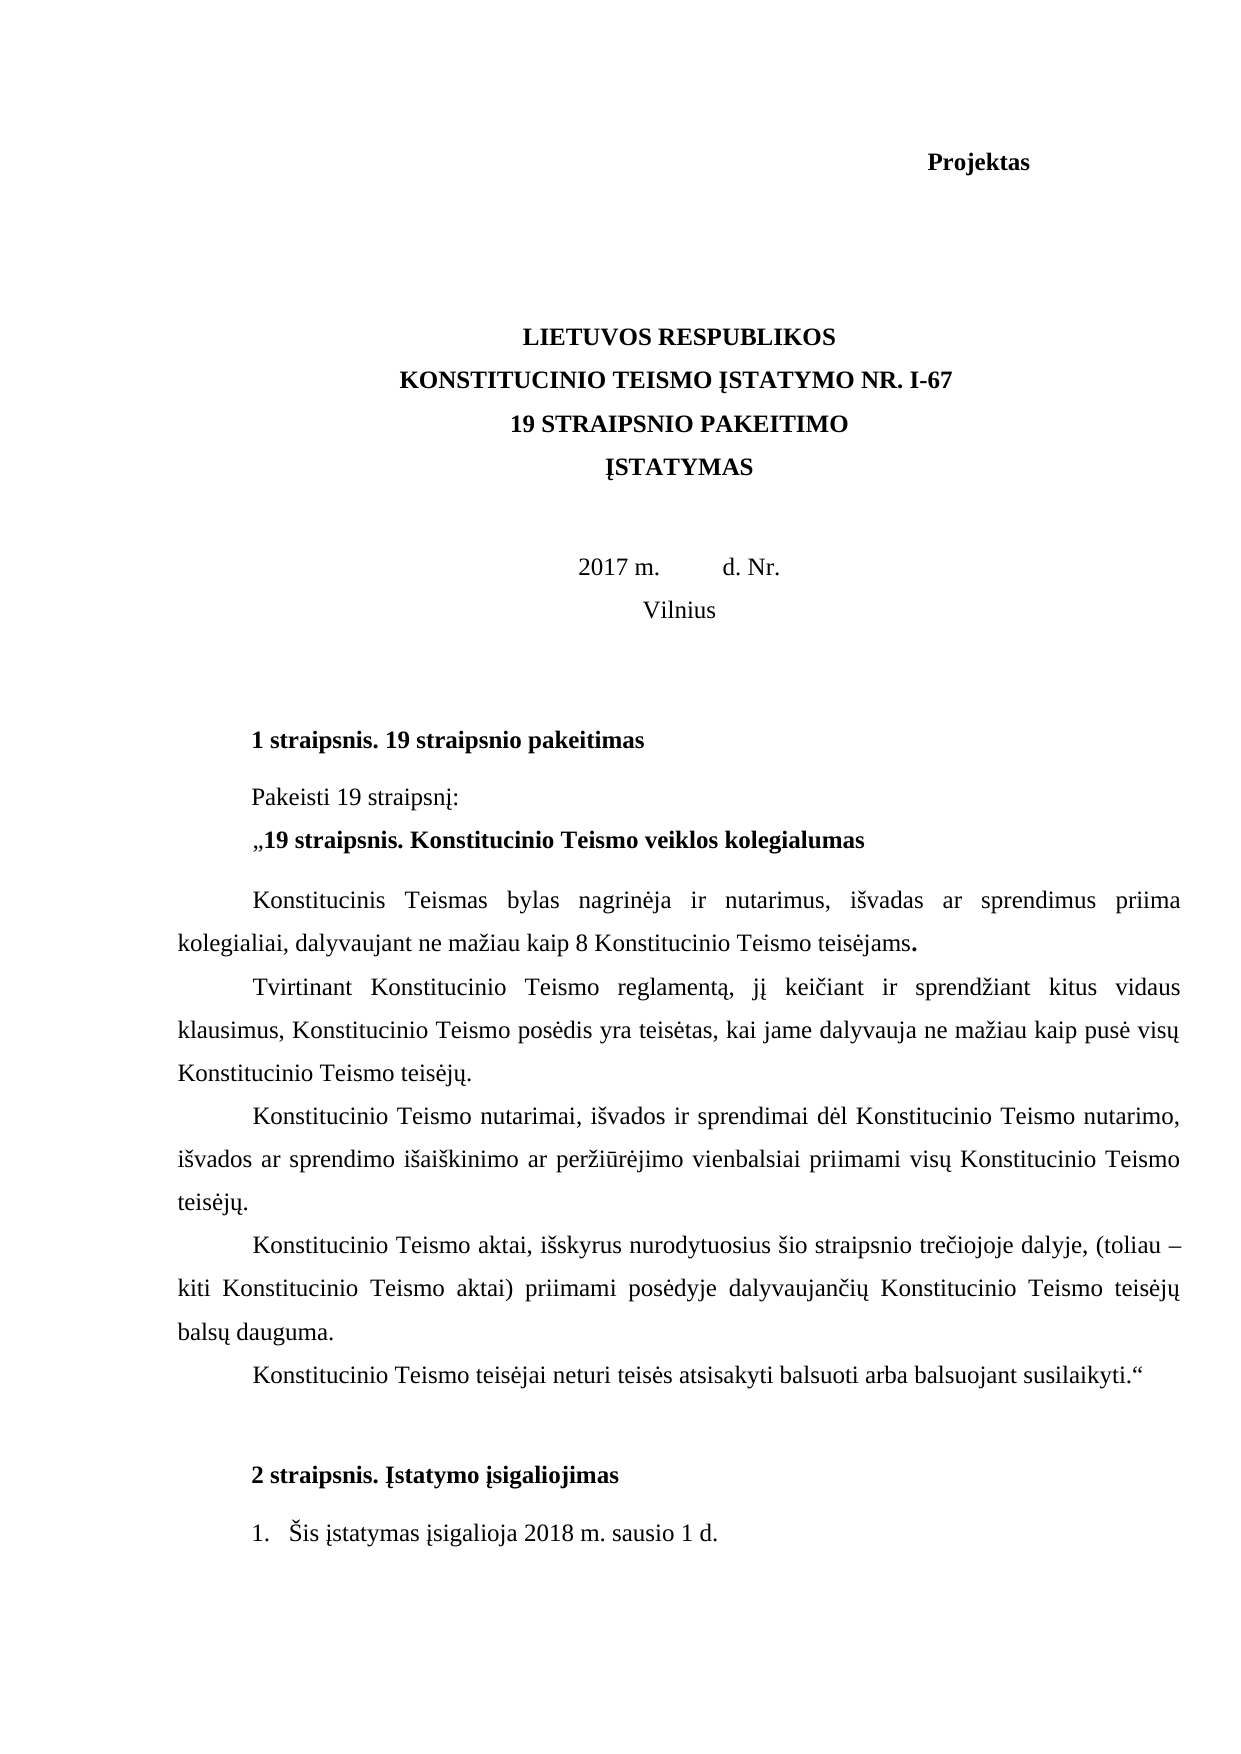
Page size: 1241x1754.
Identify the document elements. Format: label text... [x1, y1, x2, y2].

text Pakeisti 19 straipsnį: [177, 782, 1181, 811]
text Konstitucinio Teismo nutarimai, išvados ir sprendimai dėl Konstitucinio Teismo nutarimo, išvados ar sprendimo išaiškinimo ar peržiūrėjimo vienbalsiai priimami visų Konstitucinio Teismo teisėjų. [177, 1101, 1181, 1216]
text Projektas [927, 147, 1181, 176]
text 2017 m. d. Nr. [177, 552, 1181, 581]
text 2 straipsnis. Įstatymo įsigaliojimas [177, 1460, 1181, 1489]
text LIETUVOS RESPUBLIKOS [177, 322, 1181, 351]
text Vilnius [177, 596, 1181, 624]
text 1 straipsnis. 19 straipsnio pakeitimas [177, 725, 1181, 754]
text Tvirtinant Konstitucinio Teismo reglamentą, jį keičiant ir sprendžiant kitus vidaus klausimus, Konstitucinio Teismo posėdis yra teisėtas, kai jame dalyvauja ne mažiau kaip pusė visų Konstitucinio Teismo teisėjų. [177, 972, 1181, 1087]
text Konstitucinio Teismo teisėjai neturi teisės atsisakyti balsuoti arba balsuojant susilaikyti.“ [177, 1360, 1181, 1388]
text „19 straipsnis. Konstitucinio Teismo veiklos kolegialumas [177, 826, 1181, 854]
text KONSTITUCINIO TEISMO ĮSTATYMO NR. I-67 [177, 366, 1181, 394]
text ĮSTATYMAS [177, 452, 1181, 481]
text 19 STRAIPSNIO PAKEITIMO [177, 409, 1181, 437]
text Konstitucinio Teismo aktai, išskyrus nurodytuosius šio straipsnio trečiojoje dalyje, (toliau – kiti Konstitucinio Teismo aktai) priimami posėdyje dalyvaujančių Konstitucinio Teismo teisėjų balsų dauguma. [177, 1230, 1181, 1345]
text 1. Šis įstatymas įsigalioja 2018 m. sausio 1 d. [251, 1518, 1181, 1547]
text Konstitucinis Teismas bylas nagrinėja ir nutarimus, išvadas ar sprendimus priima kolegialiai, dalyvaujant ne mažiau kaip 8 Konstitucinio Teismo teisėjams. [177, 885, 1181, 957]
